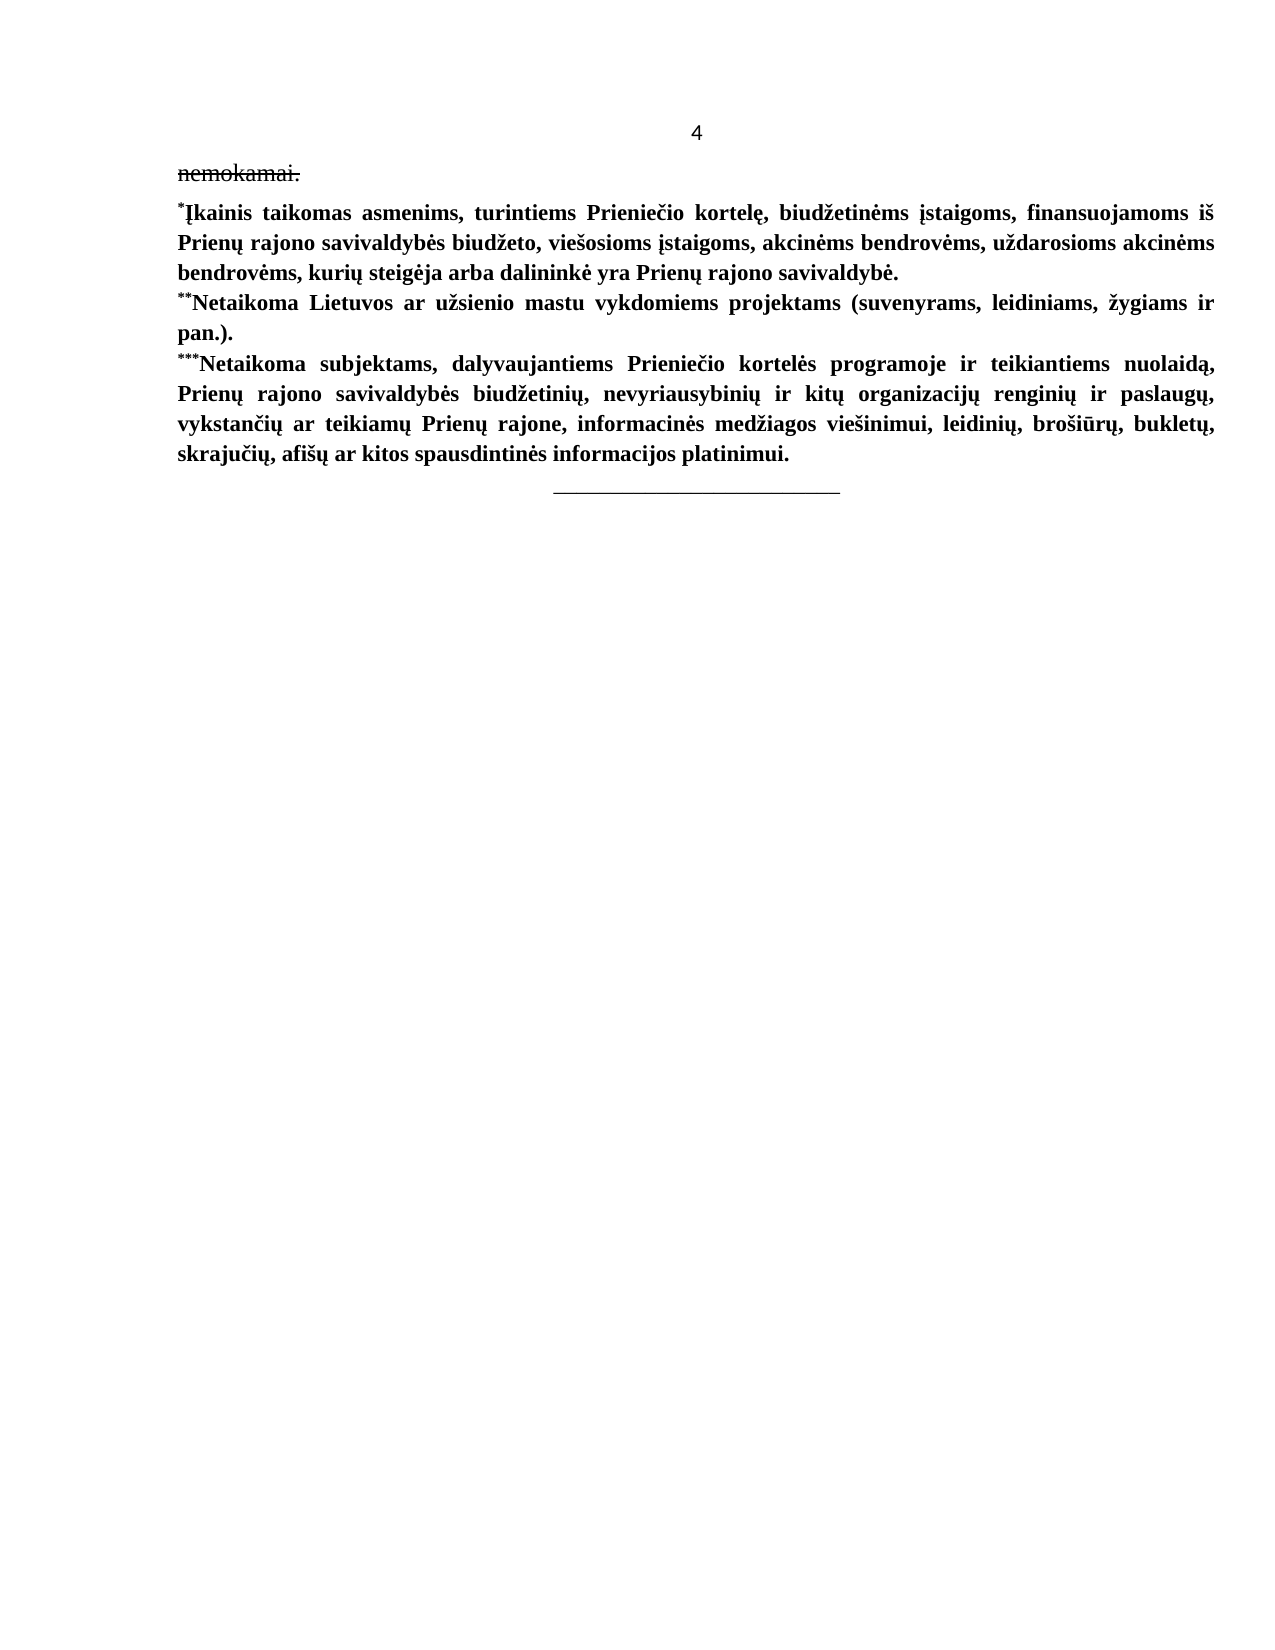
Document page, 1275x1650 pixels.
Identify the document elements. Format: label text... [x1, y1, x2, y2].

text _________________________ [177, 470, 1216, 497]
text Pastaba. Ukrainos karo pabėgėliams kopijavimo, spausdinimo ir skenavimo paslaugos teikiamos nemokamai. [177, 158, 1216, 187]
text **Netaikoma Lietuvos ar užsienio mastu vykdomiems projektams (suvenyrams, leidiniams, žygiams ir pan.). [177, 289, 1216, 346]
text ***Netaikoma subjektams, dalyvaujantiems Prieniečio kortelės programoje ir teikiantiems nuolaidą, Prienų rajono savivaldybės biudžetinių, nevyriausybinių ir kitų organizacijų renginių ir paslaugų, vykstančių ar teikiamų Prienų rajone, informacinės medžiagos viešinimui, leidinių, brošiūrų, bukletų, skrajučių, afišų ar kitos spausdintinės informacijos platinimui. [177, 349, 1216, 467]
text *Įkainis taikomas asmenims, turintiems Prieniečio kortelę, biudžetinėms įstaigoms, finansuojamoms iš Prienų rajono savivaldybės biudžeto, viešosioms įstaigoms, akcinėms bendrovėms, uždarosioms akcinėms bendrovėms, kurių steigėja arba dalininkė yra Prienų rajono savivaldybė. [177, 198, 1216, 285]
